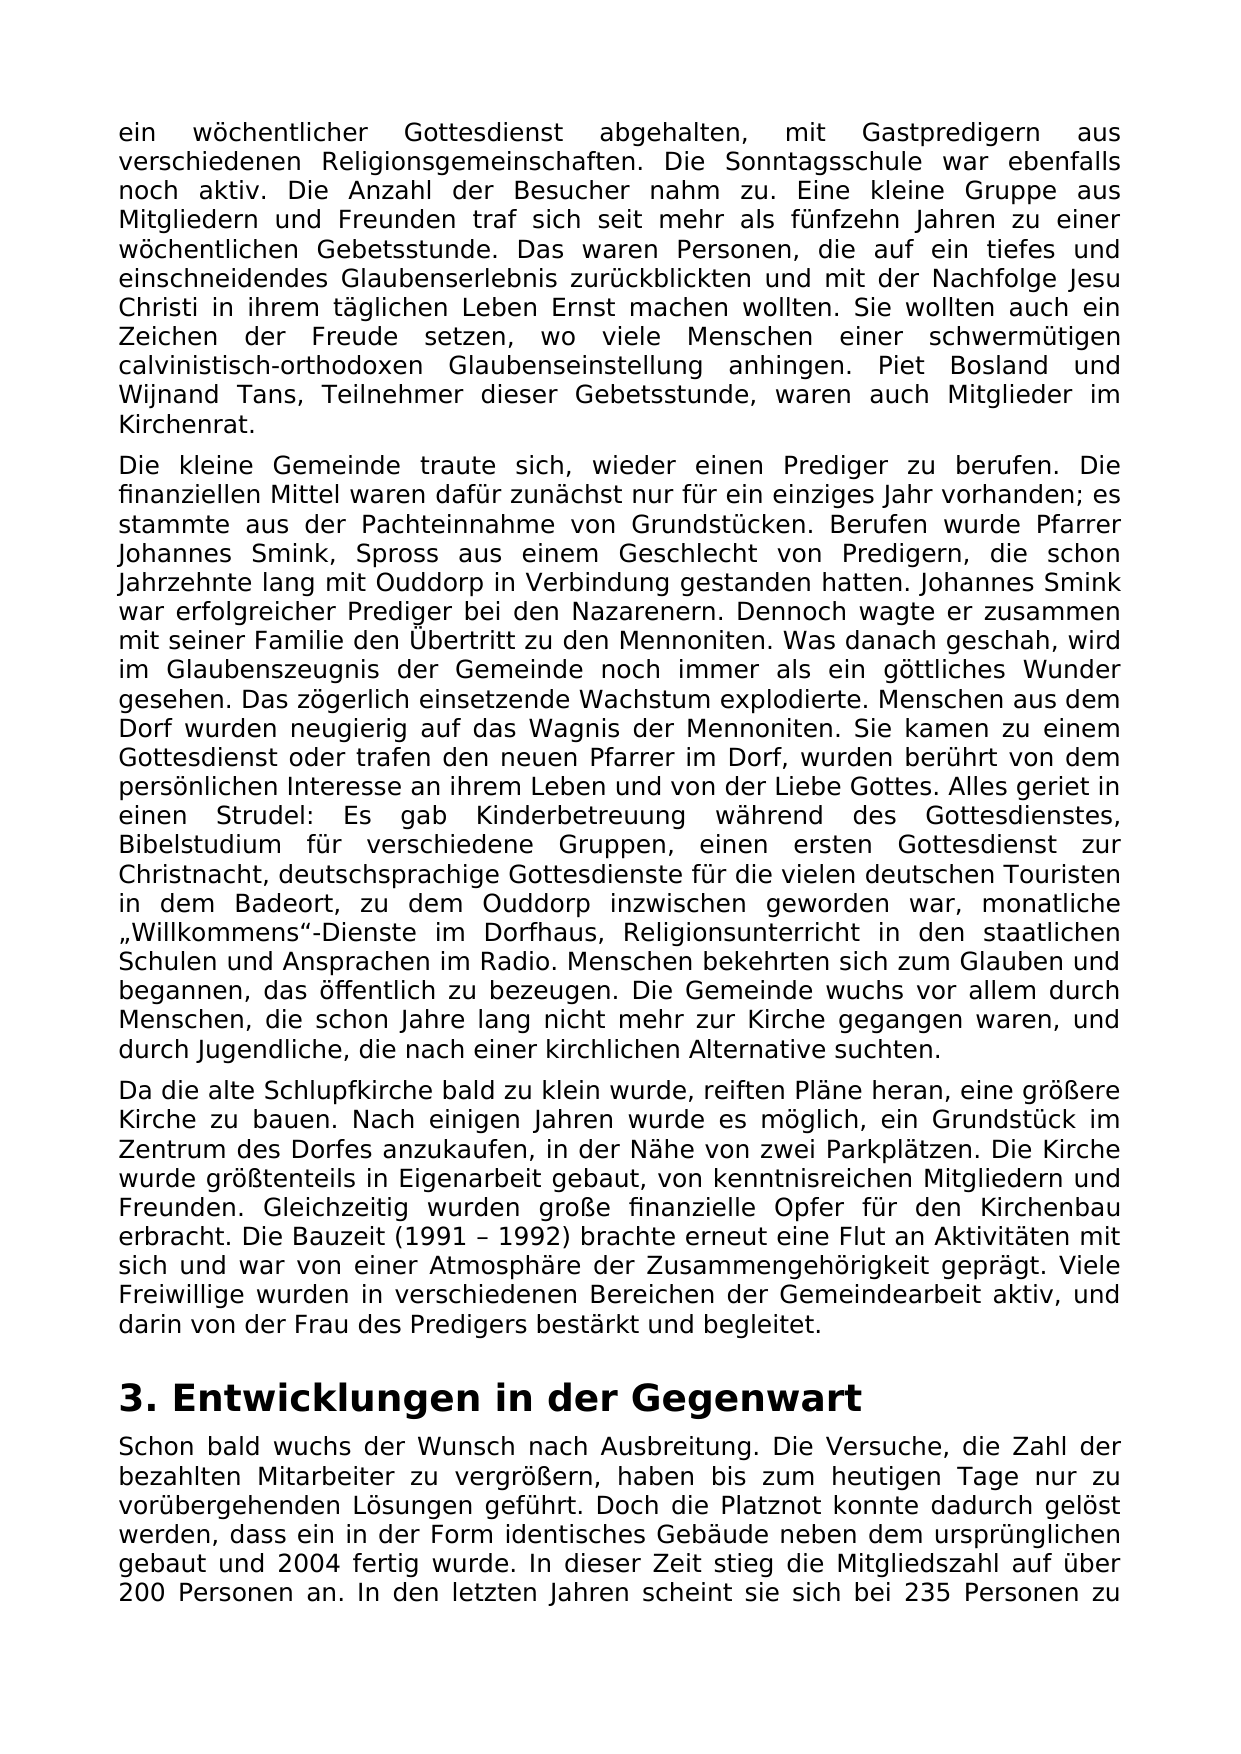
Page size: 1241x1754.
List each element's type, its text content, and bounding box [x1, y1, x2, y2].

subtitle 3. Entwicklungen in der Gegenwart [118, 1376, 1122, 1420]
text ein wöchentlicher Gottesdienst abgehalten, mit Gastpredigern aus verschiedenen Religionsgemeinschaften. Die Sonntagsschule war ebenfalls noch aktiv. Die Anzahl der Besucher nahm zu. Eine kleine Gruppe aus Mitgliedern und Freunden traf sich seit mehr als fünfzehn Jahren zu einer wöchentlichen Gebetsstunde. Das waren Personen, die auf ein tiefes und einschneidendes Glaubenserlebnis zurückblickten und mit der Nachfolge Jesu Christi in ihrem täglichen Leben Ernst machen wollten. Sie wollten auch ein Zeichen der Freude setzen, wo viele Menschen einer schwermütigen calvinistisch-orthodoxen Glaubenseinstellung anhingen. Piet Bosland und Wijnand Tans, Teilnehmer dieser Gebetsstunde, waren auch Mitglieder im Kirchenrat. [118, 118, 1122, 439]
text Schon bald wuchs der Wunsch nach Ausbreitung. Die Versuche, die Zahl der bezahlten Mitarbeiter zu vergrößern, haben bis zum heutigen Tage nur zu vorübergehenden Lösungen geführt. Doch die Platznot konnte dadurch gelöst werden, dass ein in der Form identisches Gebäude neben dem ursprünglichen gebaut und 2004 fertig wurde. In dieser Zeit stieg die Mitgliedszahl auf über 200 Personen an. In den letzten Jahren scheint sie sich bei 235 Personen zu [118, 1433, 1122, 1608]
text Die kleine Gemeinde traute sich, wieder einen Prediger zu berufen. Die finanziellen Mittel waren dafür zunächst nur für ein einziges Jahr vorhanden; es stammte aus der Pachteinnahme von Grundstücken. Berufen wurde Pfarrer Johannes Smink, Spross aus einem Geschlecht von Predigern, die schon Jahrzehnte lang mit Ouddorp in Verbindung gestanden hatten. Johannes Smink war erfolgreicher Prediger bei den Nazarenern. Dennoch wagte er zusammen mit seiner Familie den Übertritt zu den Mennoniten. Was danach geschah, wird im Glaubenszeugnis der Gemeinde noch immer als ein göttliches Wunder gesehen. Das zögerlich einsetzende Wachstum explodierte. Menschen aus dem Dorf wurden neugierig auf das Wagnis der Mennoniten. Sie kamen zu einem Gottesdienst oder trafen den neuen Pfarrer im Dorf, wurden berührt von dem persönlichen Interesse an ihrem Leben und von der Liebe Gottes. Alles geriet in einen Strudel: Es gab Kinderbetreuung während des Gottesdienstes, Bibelstudium für verschiedene Gruppen, einen ersten Gottesdienst zur Christnacht, deutschsprachige Gottesdienste für die vielen deutschen Touristen in dem Badeort, zu dem Ouddorp inzwischen geworden war, monatliche „Willkommens“-Dienste im Dorfhaus, Religionsunterricht in den staatlichen Schulen und Ansprachen im Radio. Menschen bekehrten sich zum Glauben und begannen, das öffentlich zu bezeugen. Die Gemeinde wuchs vor allem durch Menschen, die schon Jahre lang nicht mehr zur Kirche gegangen waren, und durch Jugendliche, die nach einer kirchlichen Alternative suchten. [118, 451, 1122, 1064]
text Da die alte Schlupfkirche bald zu klein wurde, reiften Pläne heran, eine größere Kirche zu bauen. Nach einigen Jahren wurde es möglich, ein Grundstück im Zentrum des Dorfes anzukaufen, in der Nähe von zwei Parkplätzen. Die Kirche wurde größtenteils in Eigenarbeit gebaut, von kenntnisreichen Mitgliedern und Freunden. Gleichzeitig wurden große finanzielle Opfer für den Kirchenbau erbracht. Die Bauzeit (1991 – 1992) brachte erneut eine Flut an Aktivitäten mit sich und war von einer Atmosphäre der Zusammengehörigkeit geprägt. Viele Freiwillige wurden in verschiedenen Bereichen der Gemeindearbeit aktiv, und darin von der Frau des Predigers bestärkt und begleitet. [118, 1076, 1122, 1339]
